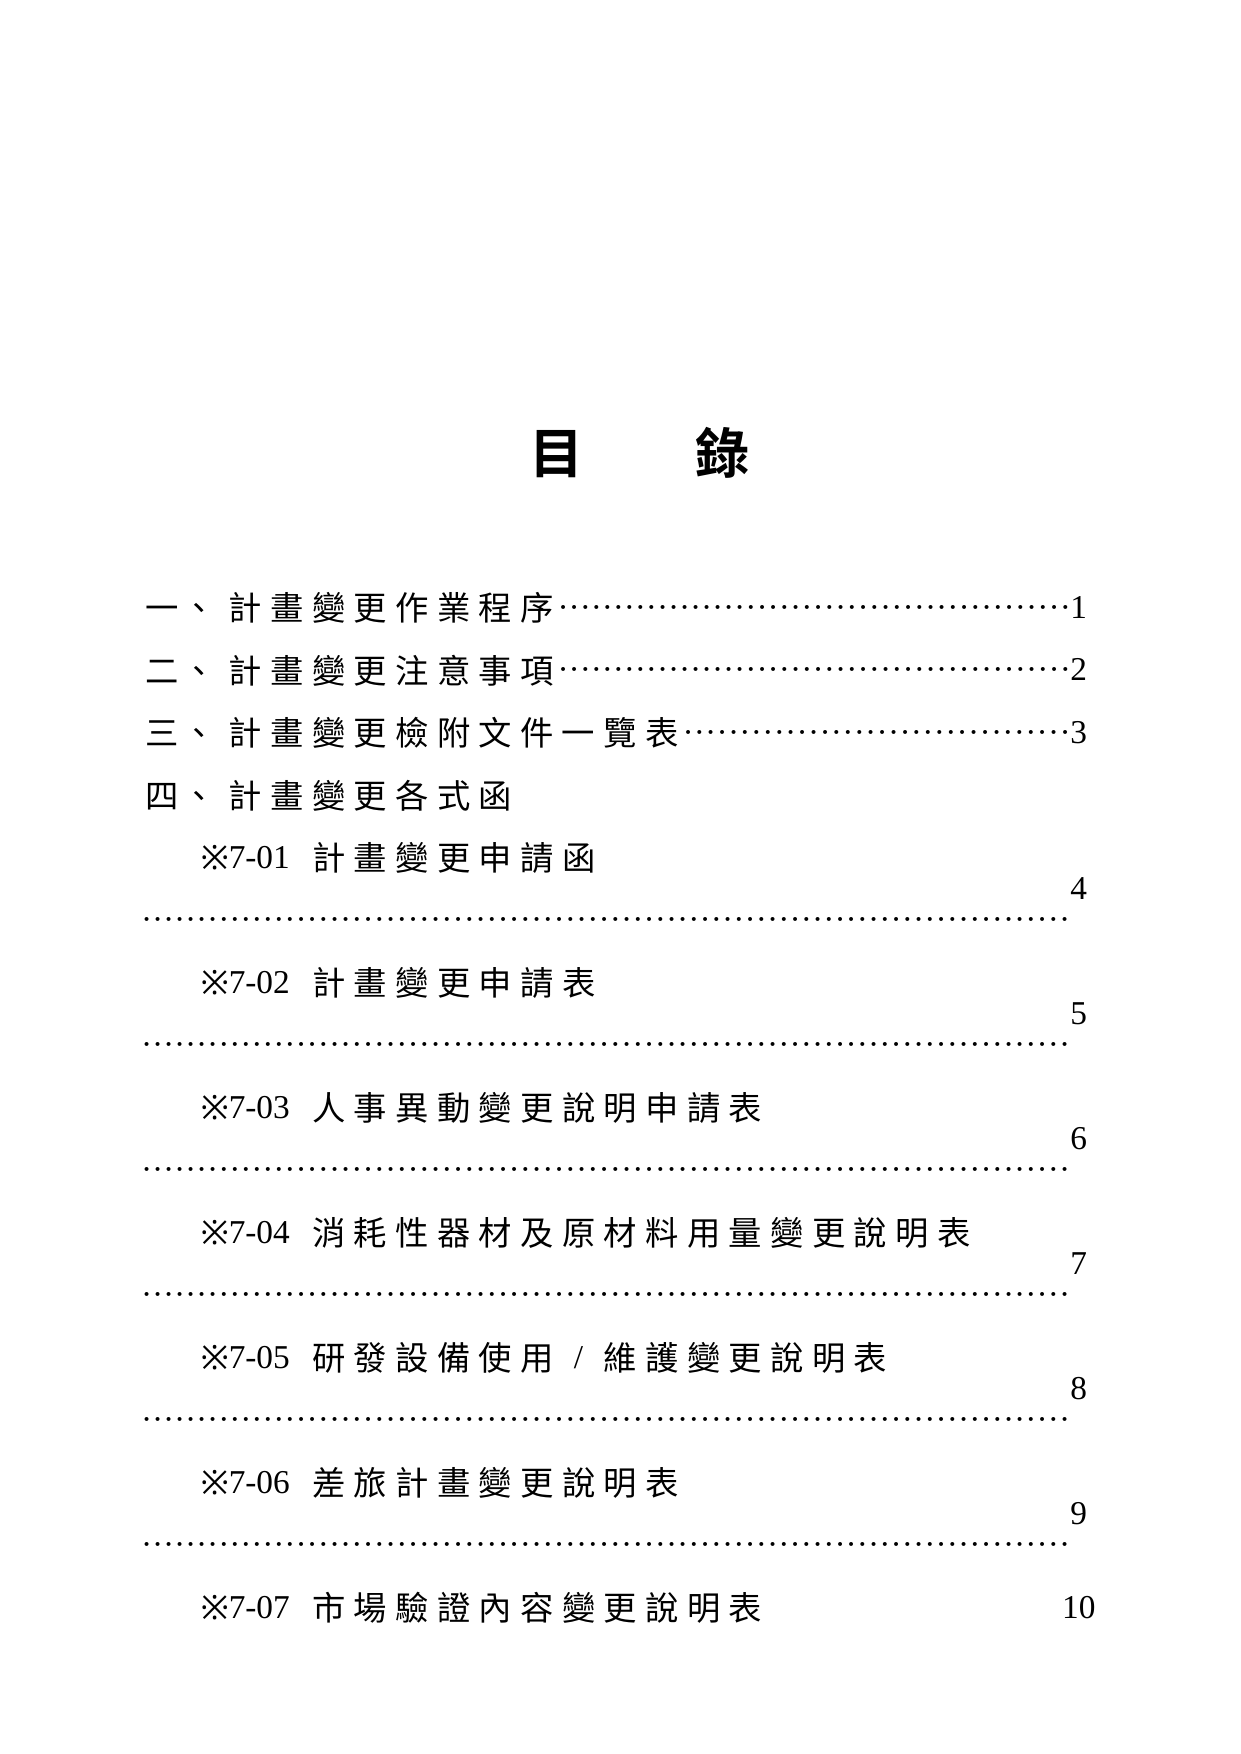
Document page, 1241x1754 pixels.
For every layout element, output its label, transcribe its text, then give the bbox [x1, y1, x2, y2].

table_cell 一、計畫變更作業程序 [99, 565, 1049, 627]
table_cell 10 [1050, 1565, 1141, 1627]
table_cell ※7-01計畫變更申請函 [99, 815, 1049, 939]
table_cell 二、計畫變更注意事項 [99, 627, 1049, 689]
table_cell ※7-04消耗性器材及原材料用量變更說明表 [99, 1190, 1049, 1314]
table_cell ※7-07市場驗證內容變更說明表 [99, 1565, 1049, 1627]
table_cell ※7-06差旅計畫變更說明表 [99, 1440, 1049, 1564]
table_cell 6 [1050, 1065, 1141, 1189]
table_cell 1 [1050, 565, 1141, 627]
table_cell 9 [1050, 1440, 1141, 1564]
table_cell 3 [1050, 690, 1141, 752]
table_cell 三、計畫變更檢附文件一覽表 [99, 690, 1049, 752]
table_cell 2 [1050, 627, 1141, 689]
table_cell ※7-05研發設備使用/維護變更說明表 [99, 1315, 1049, 1439]
table_cell [1050, 752, 1141, 814]
table_cell ※7-03人事異動變更說明申請表 [99, 1065, 1049, 1189]
table_cell 4 [1050, 815, 1141, 939]
table_cell 四、計畫變更各式函 [99, 752, 1049, 814]
table_cell ※7-02計畫變更申請表 [99, 940, 1049, 1064]
table_cell 5 [1050, 940, 1141, 1064]
table_header 目 錄 [99, 252, 1141, 564]
table_cell 7 [1050, 1190, 1141, 1314]
table_cell 8 [1050, 1315, 1141, 1439]
